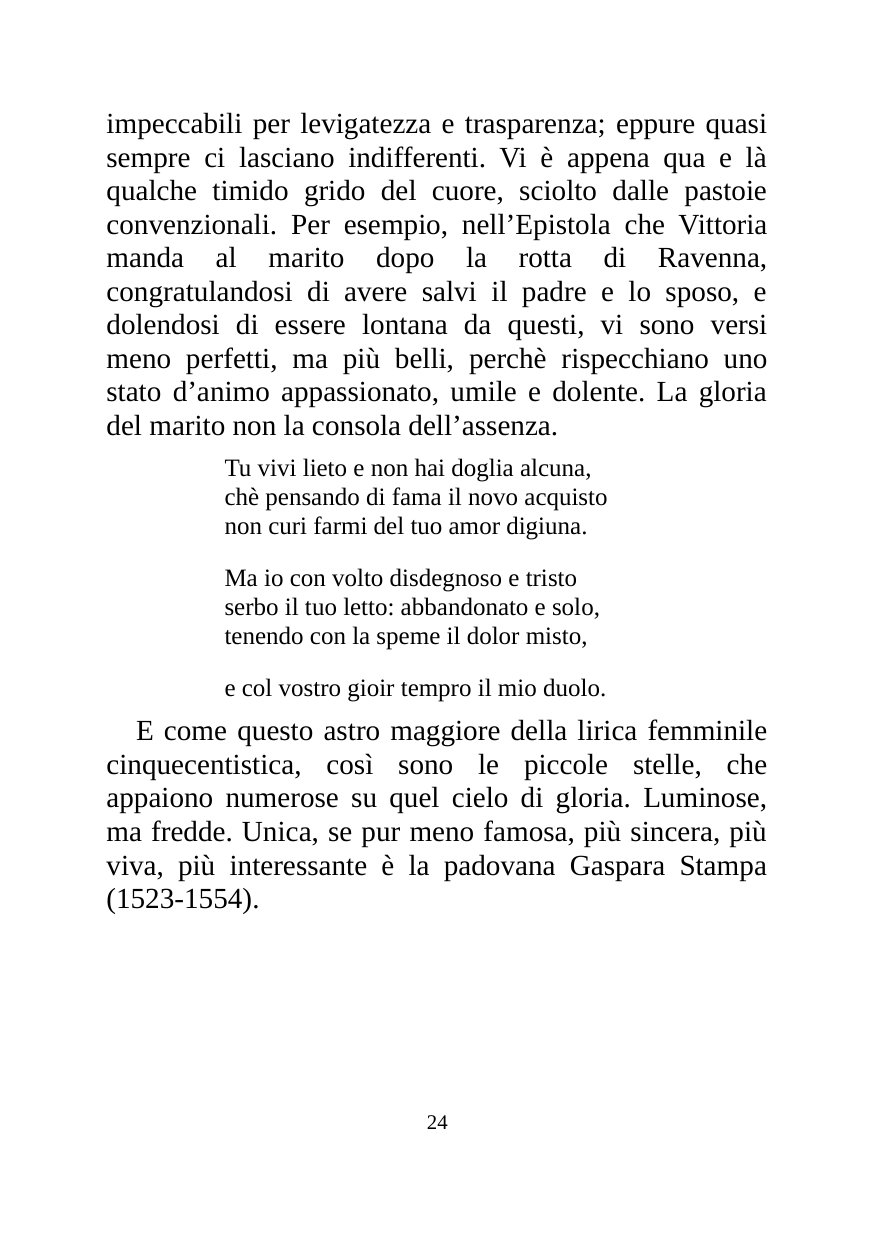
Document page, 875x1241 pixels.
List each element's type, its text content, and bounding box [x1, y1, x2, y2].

text e col vostro gioir tempro il mio duolo. [224, 673, 697, 702]
text impeccabili per levigatezza e trasparenza; eppure quasi sempre ci lasciano indifferenti. Vi è appena qua e là qualche timido grido del cuore, sciolto dalle pastoie convenzionali. Per esempio, nell’Epistola che Vittoria manda al marito dopo la rotta di Ravenna, congratulandosi di avere salvi il padre e lo sposo, e dolendosi di essere lontana da questi, vi sono versi meno perfetti, ma più belli, perchè rispecchiano uno stato d’animo appassionato, umile e dolente. La gloria del marito non la consola dell’assenza. [106, 106, 768, 442]
text Ma io con volto disdegnoso e tristo serbo il tuo letto: abbandonato e solo, tenendo con la speme il dolor misto, [224, 563, 697, 649]
text E come questo astro maggiore della lirica femminile cinquecentistica, così sono le piccole stelle, che appaiono numerose su quel cielo di gloria. Luminose, ma fredde. Unica, se pur meno famosa, più sincera, più viva, più interessante è la padovana Gaspara Stampa (1523-1554). [106, 713, 768, 915]
text Tu vivi lieto e non hai doglia alcuna, chè pensando di fama il novo acquisto non curi farmi del tuo amor digiuna. [224, 453, 697, 540]
